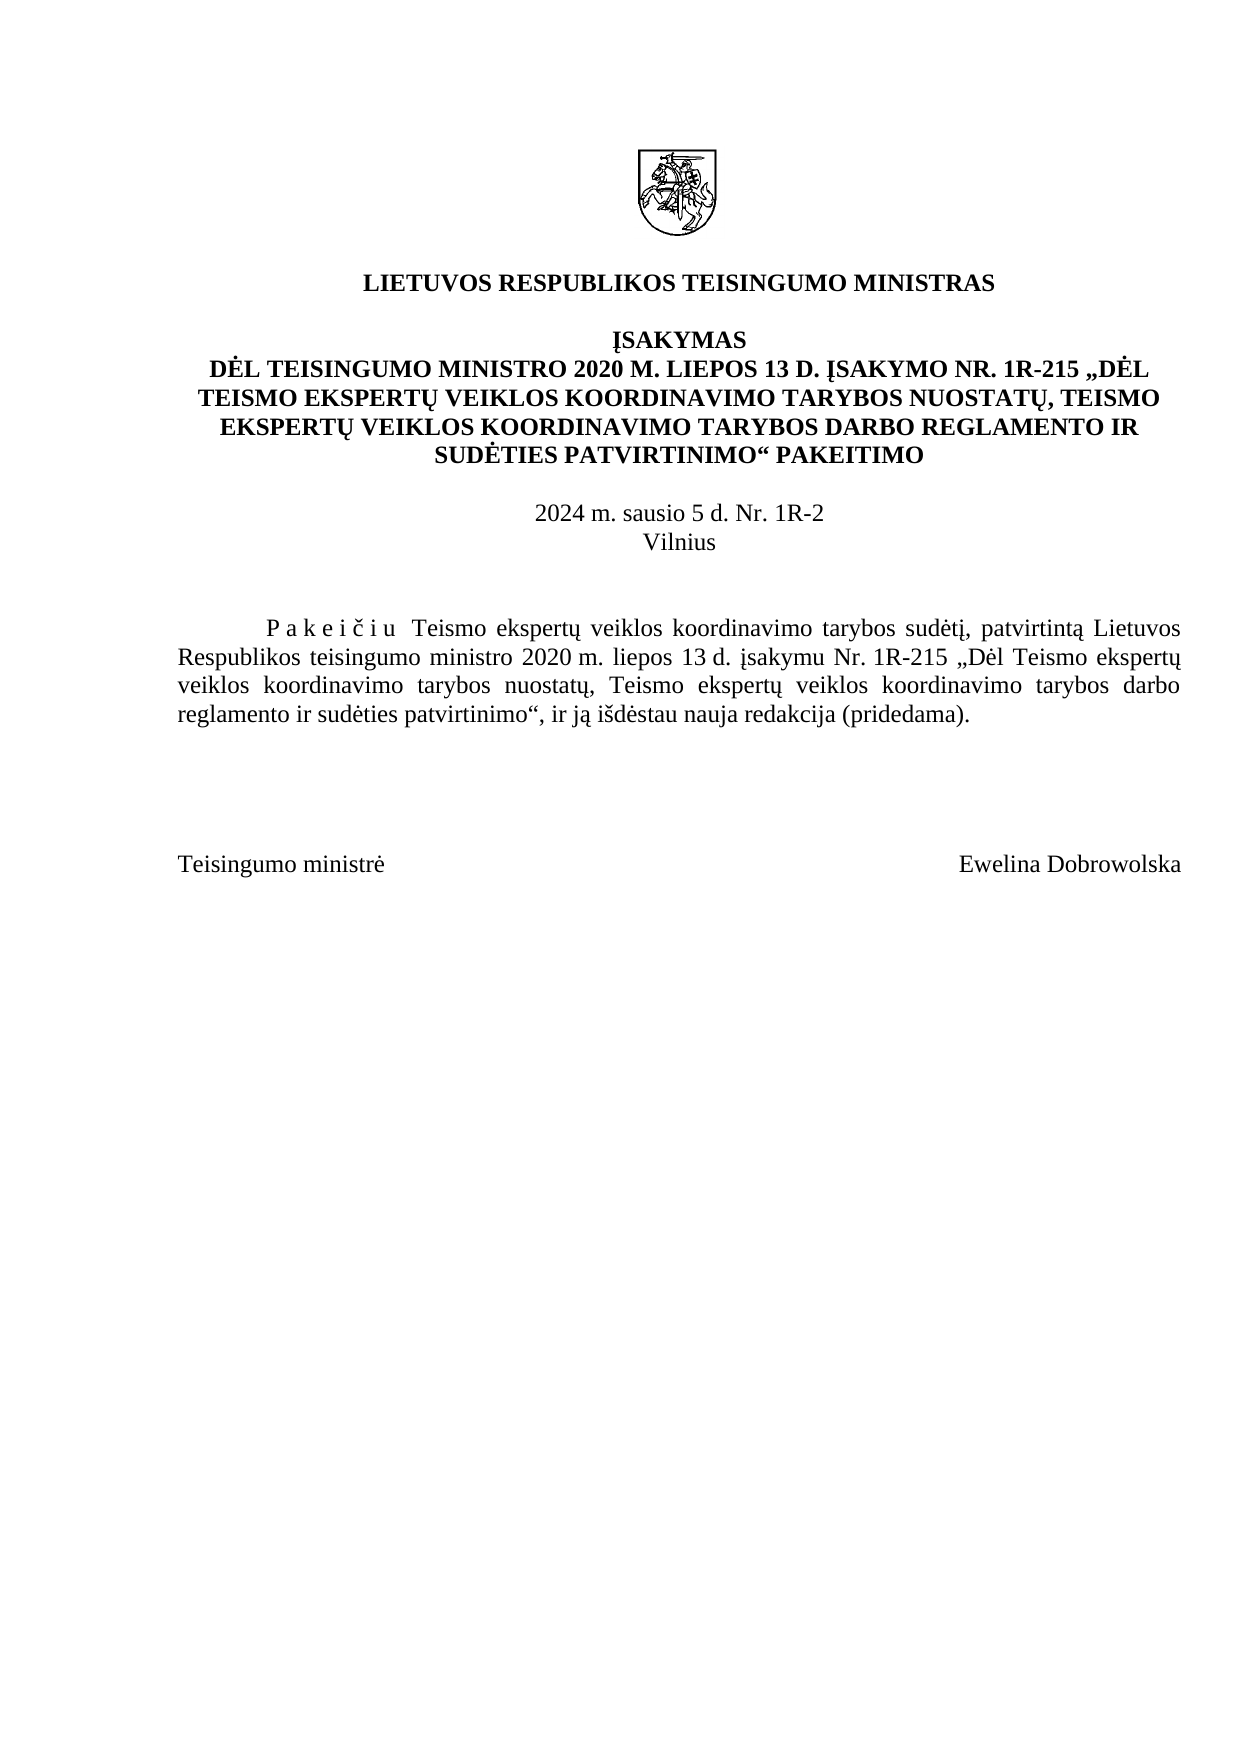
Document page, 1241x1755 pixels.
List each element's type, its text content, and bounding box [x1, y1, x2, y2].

text ĮSAKYMAS [177, 325, 1181, 354]
text Teisingumo ministrė Ewelina Dobrowolska [177, 840, 1187, 878]
text Pakeičiu Teismo ekspertų veiklos koordinavimo tarybos sudėtį, patvirtintą Lietuvos Respublikos teisingumo ministro 2020 m. liepos 13 d. įsakymu Nr. 1R-215 „Dėl Teismo ekspertų veiklos koordinavimo tarybos nuostatų, Teismo ekspertų veiklos koordinavimo tarybos darbo reglamento ir sudėties patvirtinimo“, ir ją išdėstau nauja redakcija (pridedama). [177, 613, 1181, 728]
text 2024 m. sausio 5 d. Nr. 1R-2 [177, 498, 1181, 527]
text LIETUVOS RESPUBLIKOS TEISINGUMO MINISTRAS [177, 268, 1181, 297]
text DĖL TEISINGUMO MINISTRO 2020 M. LIEPOS 13 D. ĮSAKYMO NR. 1R-215 „DĖL TEISMO EKSPERTŲ VEIKLOS KOORDINAVIMO TARYBOS NUOSTATŲ, TEISMO EKSPERTŲ VEIKLOS KOORDINAVIMO TARYBOS DARBO REGLAMENTO IR SUDĖTIES PATVIRTINIMO“ PAKEITIMO [177, 354, 1181, 469]
text Vilnius [177, 527, 1181, 555]
